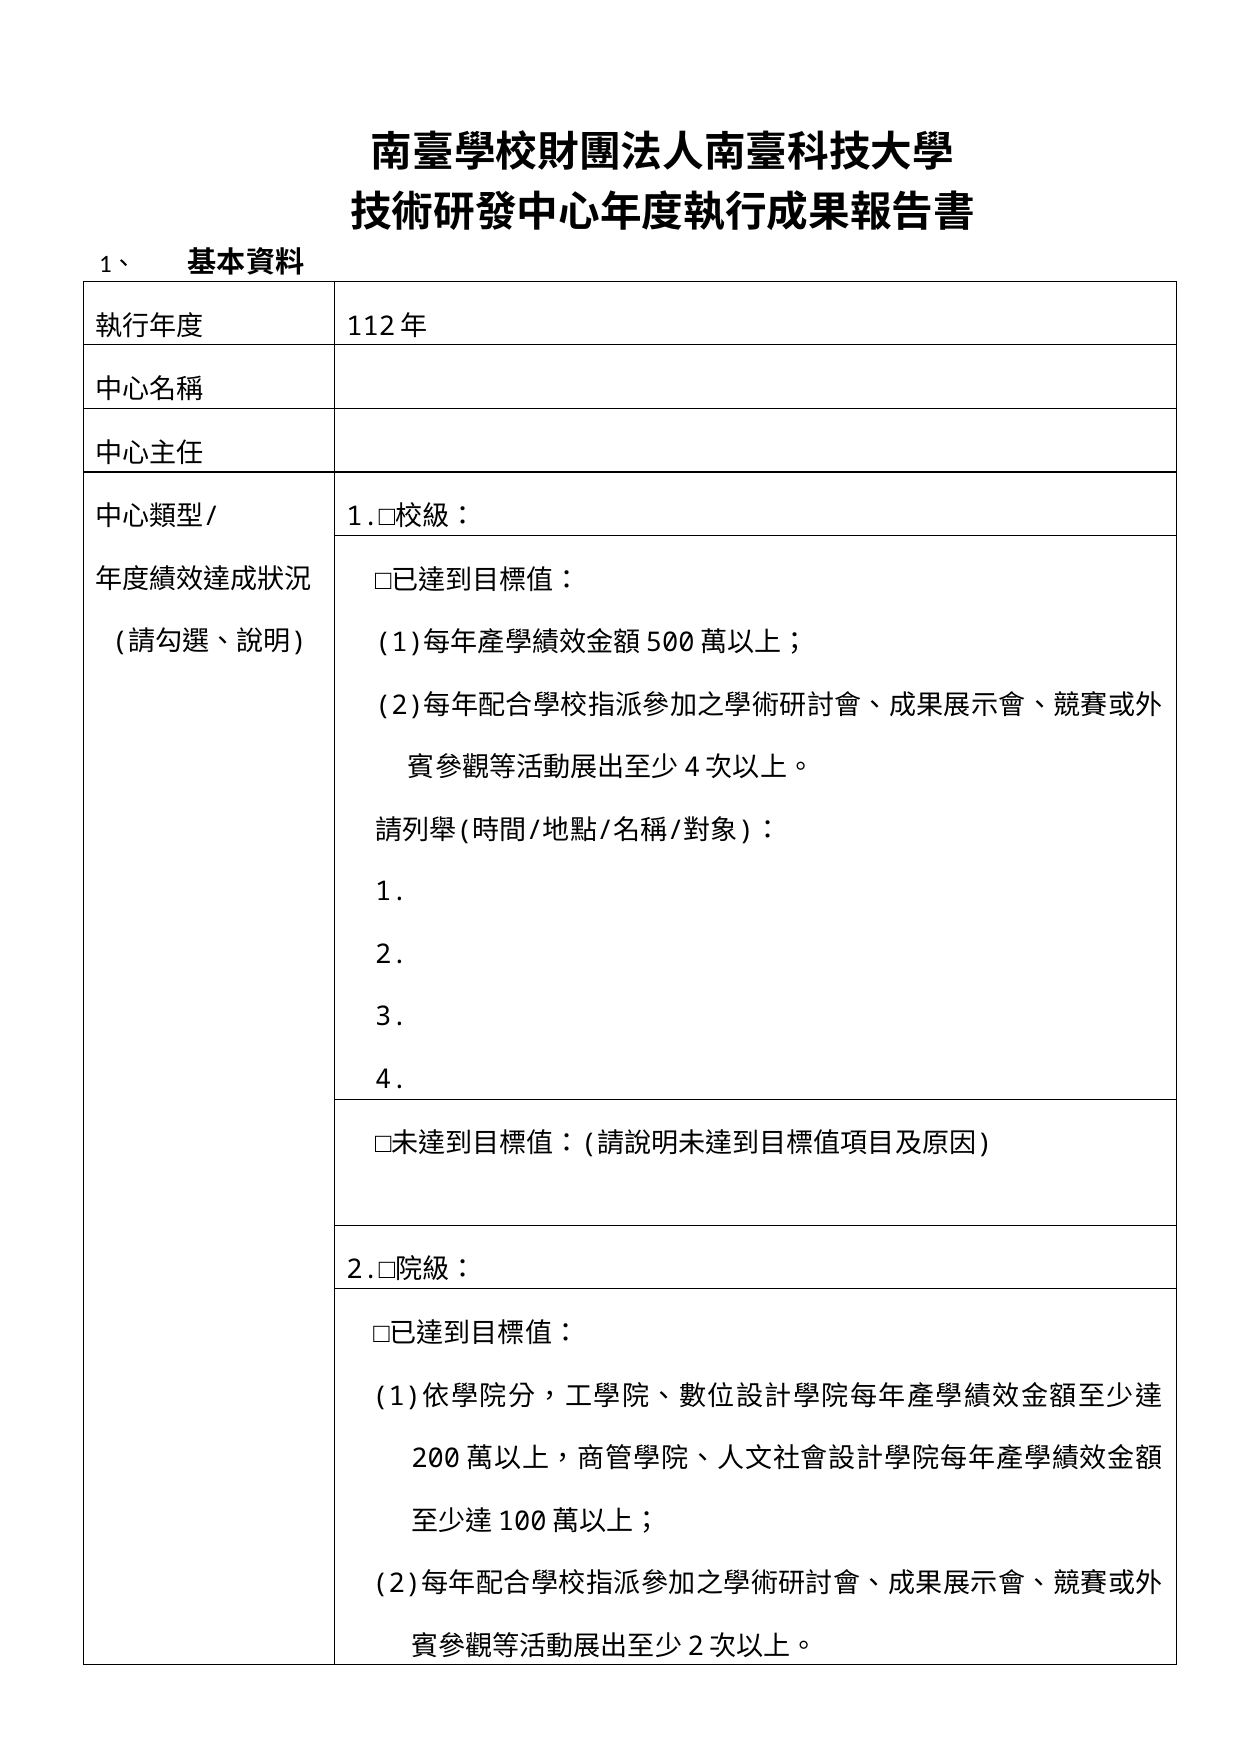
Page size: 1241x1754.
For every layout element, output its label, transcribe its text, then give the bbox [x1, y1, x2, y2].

text 技術研發中心年度執行成果報告書 [187, 178, 1137, 238]
list 基本資料 [99, 238, 1137, 281]
table_cell 2.□院級： [335, 1226, 1176, 1288]
table_cell 1.□校級： [335, 473, 1176, 535]
table_cell □已達到目標值： (1)依學院分，工學院、數位設計學院每年產學績效金額至少達200萬以上，商管學院、人文社會設計學院每年產學績效金額至少達100萬以上； (2)每年配合學校指派參加之學術研討會、成果展示會、競賽或外賓參觀等活動展出至少2次以上。 [335, 1289, 1176, 1664]
text 南臺學校財團法人南臺科技大學 [187, 118, 1137, 178]
table_cell [335, 345, 1176, 408]
table_header 執行年度 [84, 282, 334, 344]
table_header 112年 [335, 282, 1176, 344]
table_cell [335, 409, 1176, 471]
table_cell 中心主任 [84, 409, 334, 471]
table_cell 中心類型/ 年度績效達成狀況 (請勾選、說明) [84, 473, 334, 1664]
table_cell □未達到目標值：(請說明未達到目標值項目及原因) [335, 1100, 1176, 1224]
table_cell 中心名稱 [84, 345, 334, 408]
table_cell □已達到目標值： (1)每年產學績效金額500萬以上； (2)每年配合學校指派參加之學術研討會、成果展示會、競賽或外賓參觀等活動展出至少4次以上。 請列舉(時間/地點/名稱/對象)： 1. 2. 3. 4. [335, 536, 1176, 1098]
